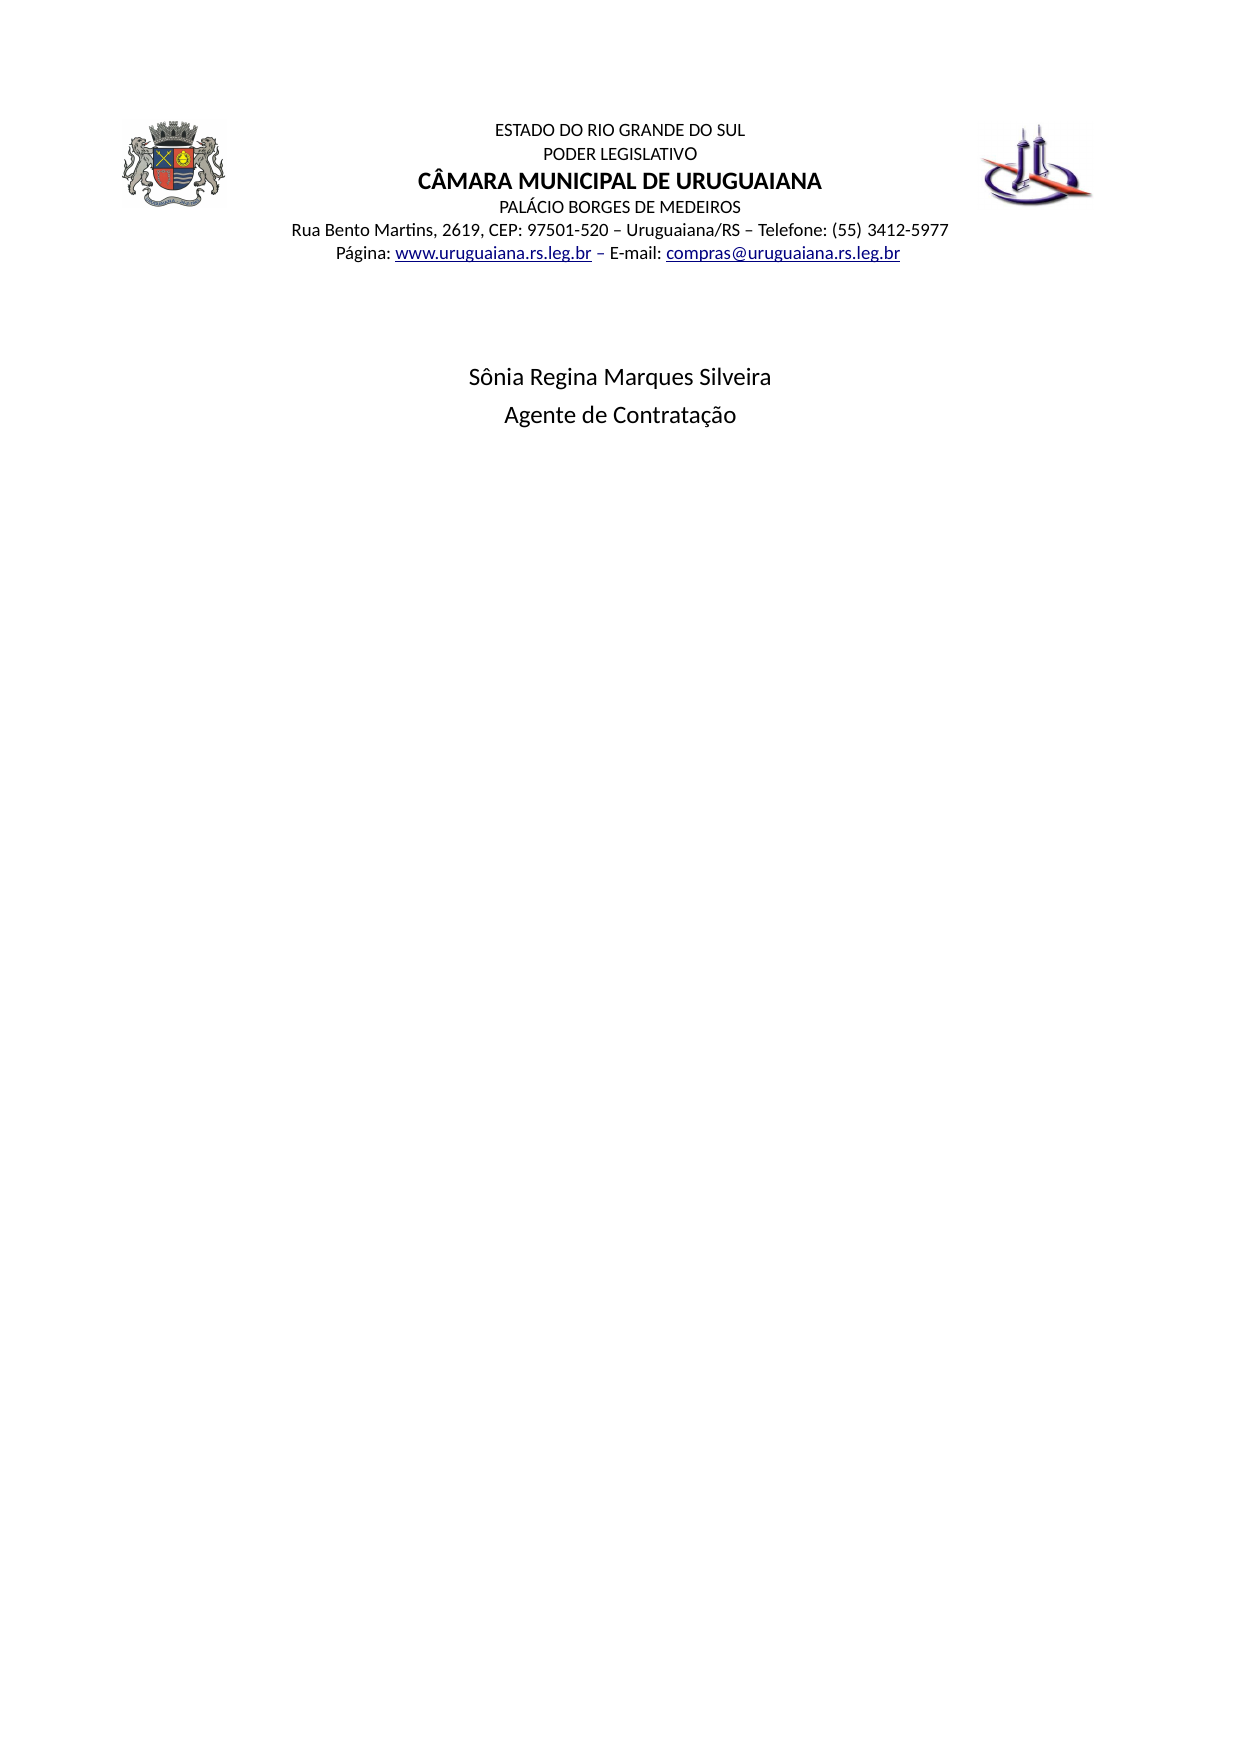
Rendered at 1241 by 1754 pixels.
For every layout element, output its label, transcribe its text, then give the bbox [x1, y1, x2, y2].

picture [121, 119, 227, 208]
text Agente de Contratação [118, 399, 1122, 429]
text Sônia Regina Marques Silveira [118, 361, 1122, 392]
picture [977, 121, 1094, 210]
